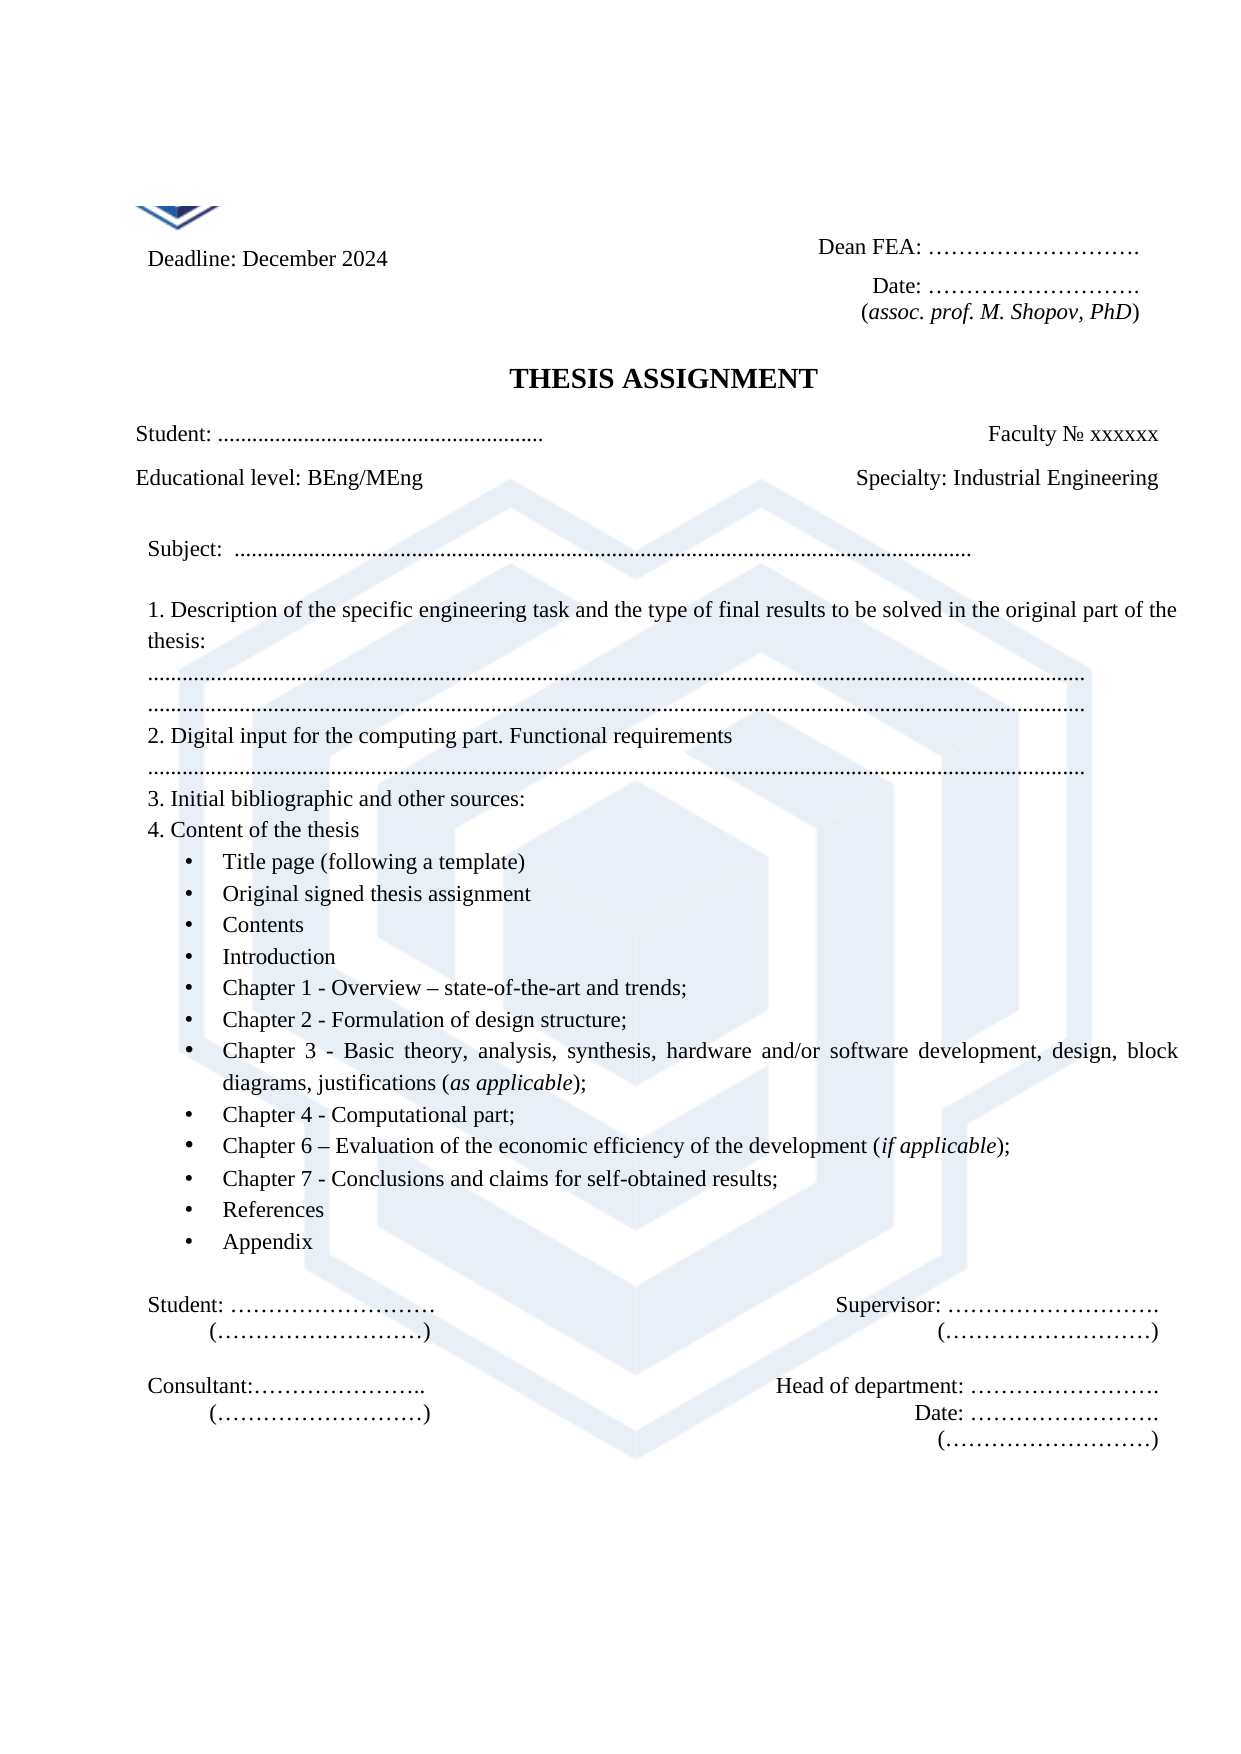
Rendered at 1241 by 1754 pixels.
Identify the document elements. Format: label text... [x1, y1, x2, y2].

list Original signed thesis assignment [185, 880, 1180, 906]
picture [257, 1254, 1058, 1291]
text .................................................................................................................................................................... [147, 659, 1180, 685]
picture [257, 653, 1058, 659]
table_header Dean FEA: ………………………. [710, 233, 1139, 272]
text 4. Content of the thesis [147, 817, 1180, 843]
picture [257, 748, 1058, 753]
table_cell Date: ………………………. [710, 272, 1139, 298]
list Introduction [185, 943, 1180, 969]
picture [257, 780, 1058, 785]
picture [257, 717, 1058, 722]
table_header Supervisor: ………………………. [647, 1291, 1159, 1317]
picture [257, 906, 1058, 911]
picture [257, 1159, 1058, 1165]
table_cell Head of department: ……………………. [647, 1373, 1159, 1399]
list Chapter 3 - Basic theory, analysis, synthesis, hardware and/or software development, design, block diagrams, justifications (as applicable); [185, 1037, 1180, 1096]
table_cell (………………………) [135, 1399, 647, 1425]
text Subject: ................................................................................................................................. [147, 535, 1180, 562]
table_cell [135, 1425, 647, 1454]
text .................................................................................................................................................................... [147, 690, 1180, 717]
list Chapter 4 - Computational part; [185, 1101, 1180, 1127]
table_cell Date: ……………………. [647, 1399, 1159, 1425]
table_header Student: ……………………… [135, 1291, 647, 1317]
picture [257, 507, 1058, 535]
table_cell (………………………) [135, 1317, 647, 1344]
table_cell [647, 1344, 1159, 1372]
picture [257, 685, 1058, 690]
list Chapter 6 – Evaluation of the economic efficiency of the development (if applicable); [185, 1133, 1180, 1159]
picture [257, 1096, 1058, 1101]
list Chapter 7 - Conclusions and claims for self-obtained results; [185, 1165, 1180, 1191]
picture [257, 1001, 1058, 1006]
table_cell (………………………) [647, 1317, 1159, 1344]
picture [257, 811, 1058, 817]
table_cell (………………………) [647, 1425, 1159, 1454]
picture [257, 1223, 1058, 1228]
text .................................................................................................................................................................... [147, 753, 1180, 780]
list Title page (following a template) [185, 848, 1180, 874]
list Chapter 2 - Formulation of design structure; [185, 1006, 1180, 1032]
table_cell Specialty: Industrial Engineering [819, 464, 1159, 507]
picture [257, 562, 1058, 596]
list Contents [185, 911, 1180, 938]
list Chapter 1 - Overview – state-of-the-art and trends; [185, 974, 1180, 1001]
picture [257, 1127, 1058, 1133]
picture [257, 874, 1058, 880]
list Appendix [185, 1228, 1180, 1254]
picture [257, 969, 1058, 974]
table_header Deadline: December 2024 [135, 233, 710, 272]
picture [257, 1032, 1058, 1037]
text 3. Initial bibliographic and other sources: [147, 785, 1180, 811]
picture [257, 843, 1058, 848]
text 2. Digital input for the computing part. Functional requirements [147, 722, 1180, 748]
picture [257, 1191, 1058, 1196]
list References [185, 1196, 1180, 1223]
table_cell Consultant:………………….. [135, 1373, 647, 1399]
table_header Faculty № хххххх [819, 421, 1159, 463]
picture [257, 938, 1058, 943]
table_cell [135, 298, 710, 324]
table_cell [135, 1344, 647, 1372]
table_cell (assoc. prof. M. Shopov, PhD) [710, 298, 1139, 324]
text THESIS ASSIGNMENT [147, 361, 1180, 395]
table_cell [135, 272, 710, 298]
table_header Student: ......................................................... [135, 421, 819, 463]
text 1. Description of the specific engineering task and the type of final results to be solved in the original part of the thesis: [147, 596, 1180, 653]
table_cell Educational level: BEng/MEng [135, 464, 819, 507]
